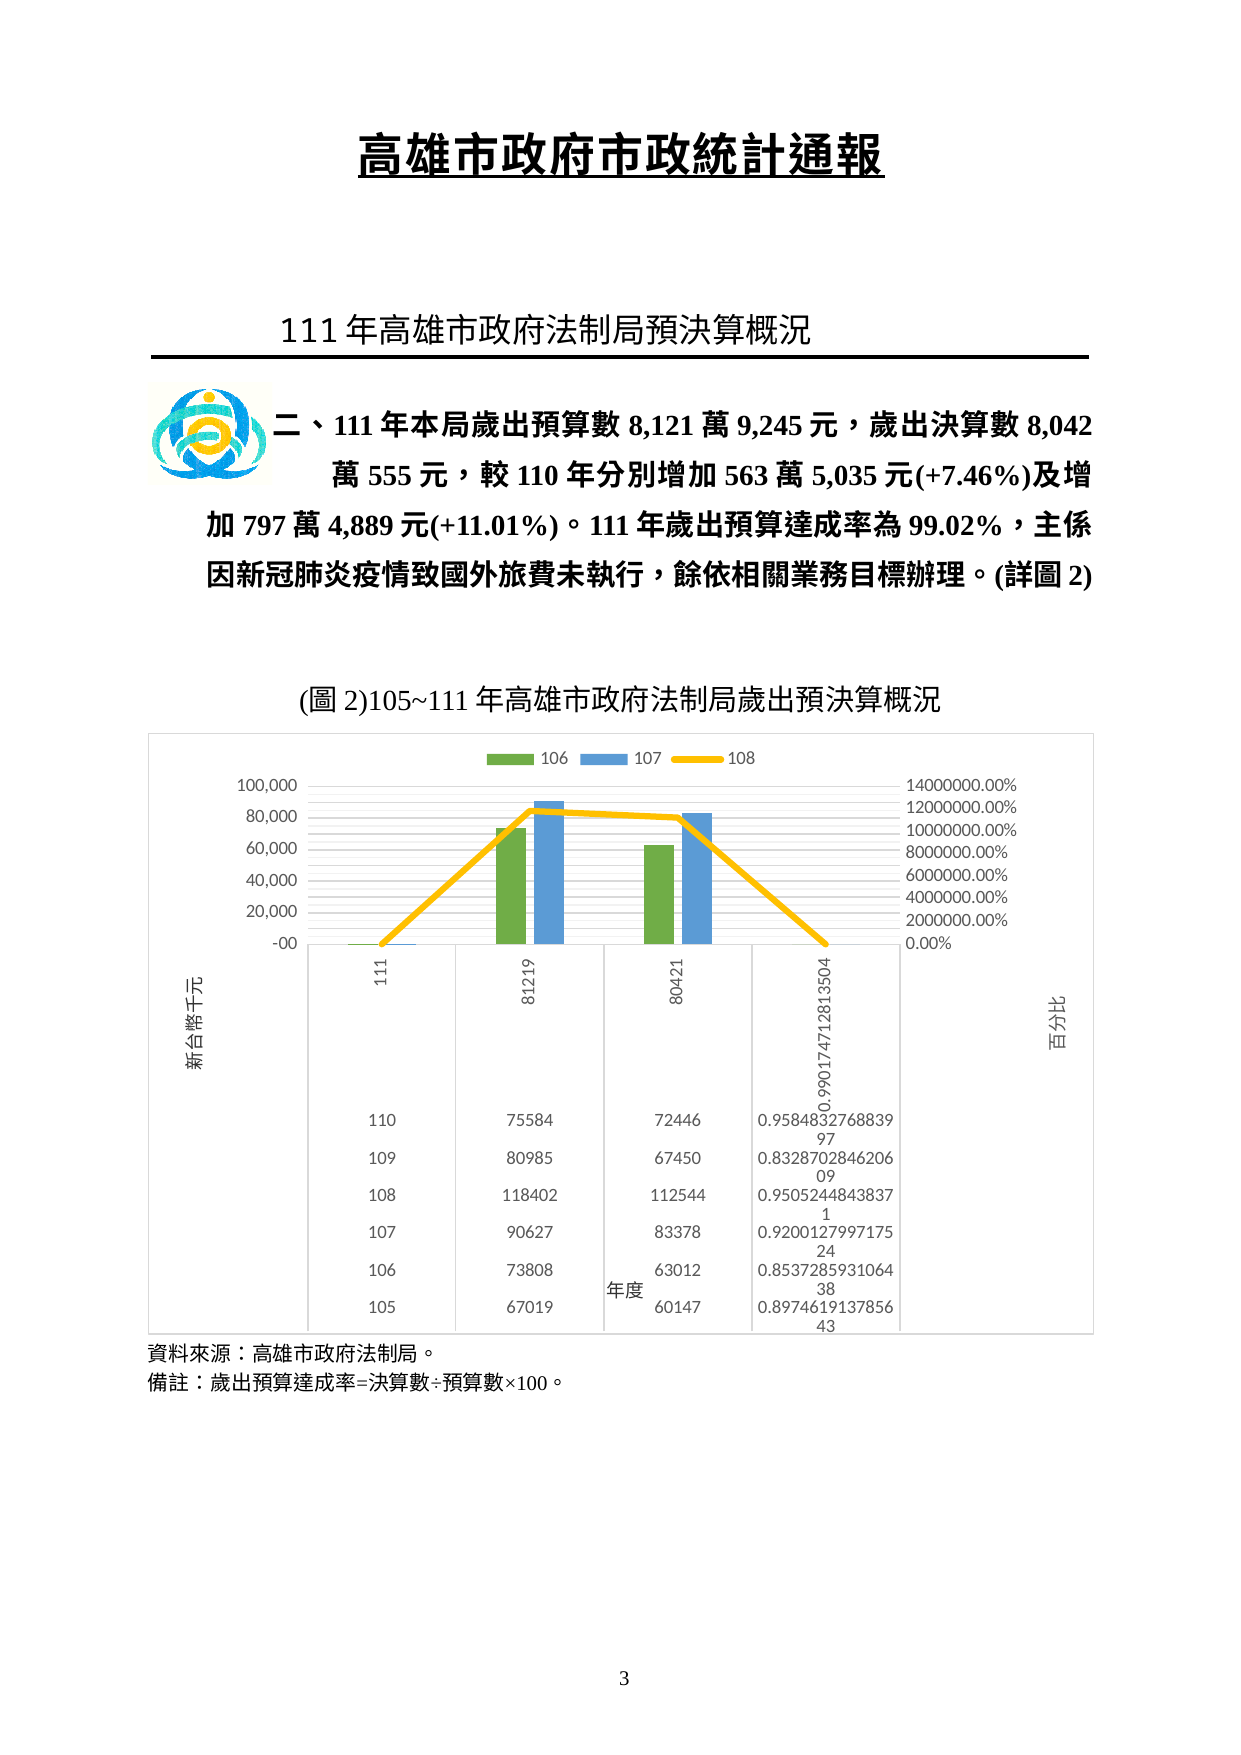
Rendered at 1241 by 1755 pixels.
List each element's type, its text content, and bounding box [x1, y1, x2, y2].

text (圖2)105~111年高雄市政府法制局歲出預決算概況 [148, 670, 1093, 720]
text 資料來源：高雄市政府法制局。 [148, 1335, 1093, 1367]
text 備註：歲出預算達成率=決算數÷預算數×100。 [148, 1367, 1093, 1397]
text 二、111年本局歲出預算數8,121萬9,245元，歲出決算數8,042萬555元，較110年分別增加563萬5,035元(+7.46%)及增加797萬4,889元(+11.01%)。111年歲出預算達成率為99.02%，主係因新冠肺炎疫情致國外旅費未執行，餘依相關業務目標辦理。(詳圖2) [148, 395, 1093, 595]
